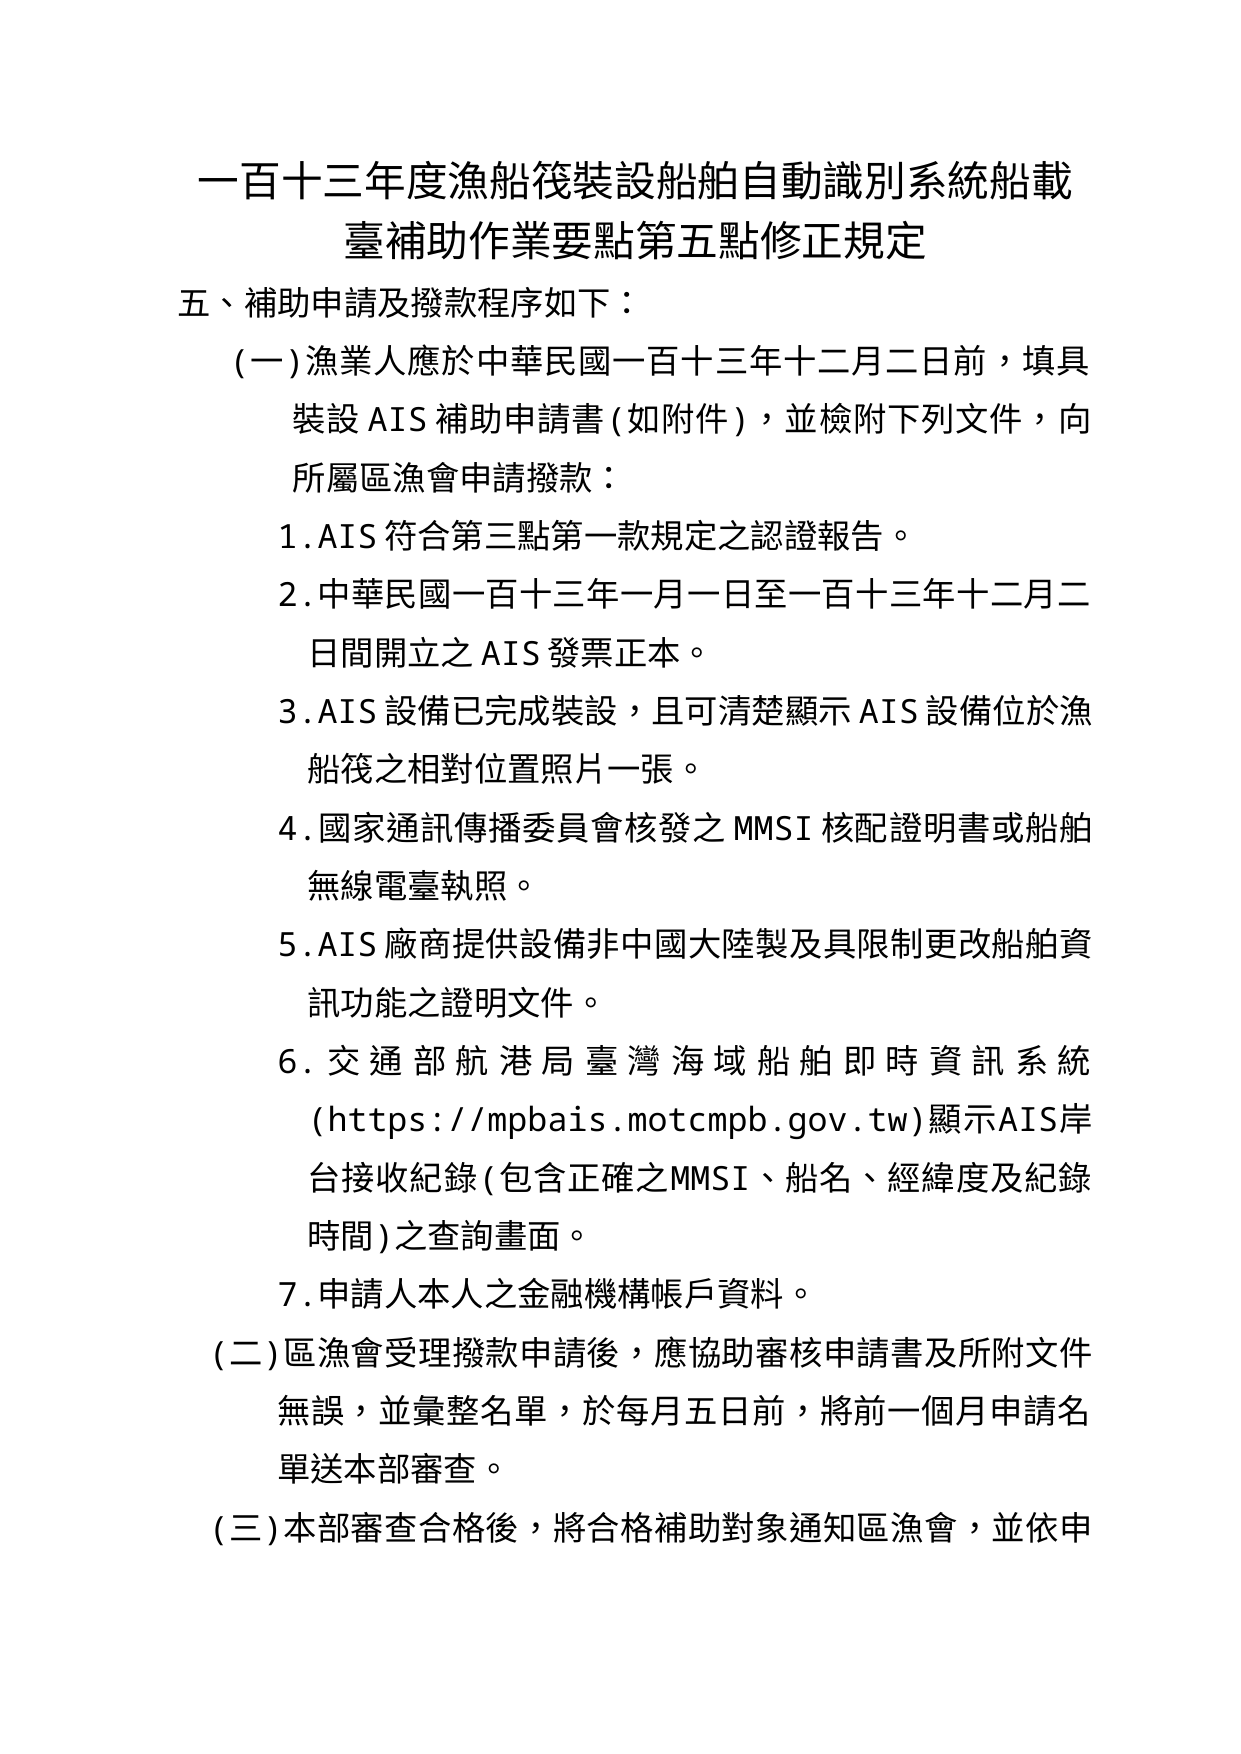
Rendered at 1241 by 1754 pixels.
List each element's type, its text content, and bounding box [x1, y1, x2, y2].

text (一)漁業人應於中華民國一百十三年十二月二日前，填具裝設AIS補助申請書(如附件)，並檢附下列文件，向所屬區漁會申請撥款： [208, 327, 1092, 502]
text 五、補助申請及撥款程序如下： [177, 268, 1092, 327]
text 6.交通部航港局臺灣海域船舶即時資訊系統(https://mpbais.motcmpb.gov.tw)顯示AIS岸台接收紀錄(包含正確之MMSI、船名、經緯度及紀錄時間)之查詢畫面。 [277, 1027, 1092, 1260]
text 5.AIS廠商提供設備非中國大陸製及具限制更改船舶資訊功能之證明文件。 [277, 910, 1092, 1027]
text 1.AIS符合第三點第一款規定之認證報告。 [277, 502, 1092, 560]
text (三)本部審查合格後，將合格補助對象通知區漁會，並依申 [208, 1493, 1092, 1552]
text (二)區漁會受理撥款申請後，應協助審核申請書及所附文件無誤，並彙整名單，於每月五日前，將前一個月申請名單送本部審查。 [208, 1318, 1092, 1493]
text 4.國家通訊傳播委員會核發之MMSI核配證明書或船舶無線電臺執照。 [277, 793, 1092, 910]
text 一百十三年度漁船筏裝設船舶自動識別系統船載臺補助作業要點第五點修正規定 [177, 148, 1092, 268]
text 7.申請人本人之金融機構帳戶資料。 [277, 1260, 1092, 1318]
text 2.中華民國一百十三年一月一日至一百十三年十二月二日間開立之AIS發票正本。 [277, 560, 1092, 677]
text 3.AIS設備已完成裝設，且可清楚顯示AIS設備位於漁船筏之相對位置照片一張。 [277, 677, 1092, 793]
